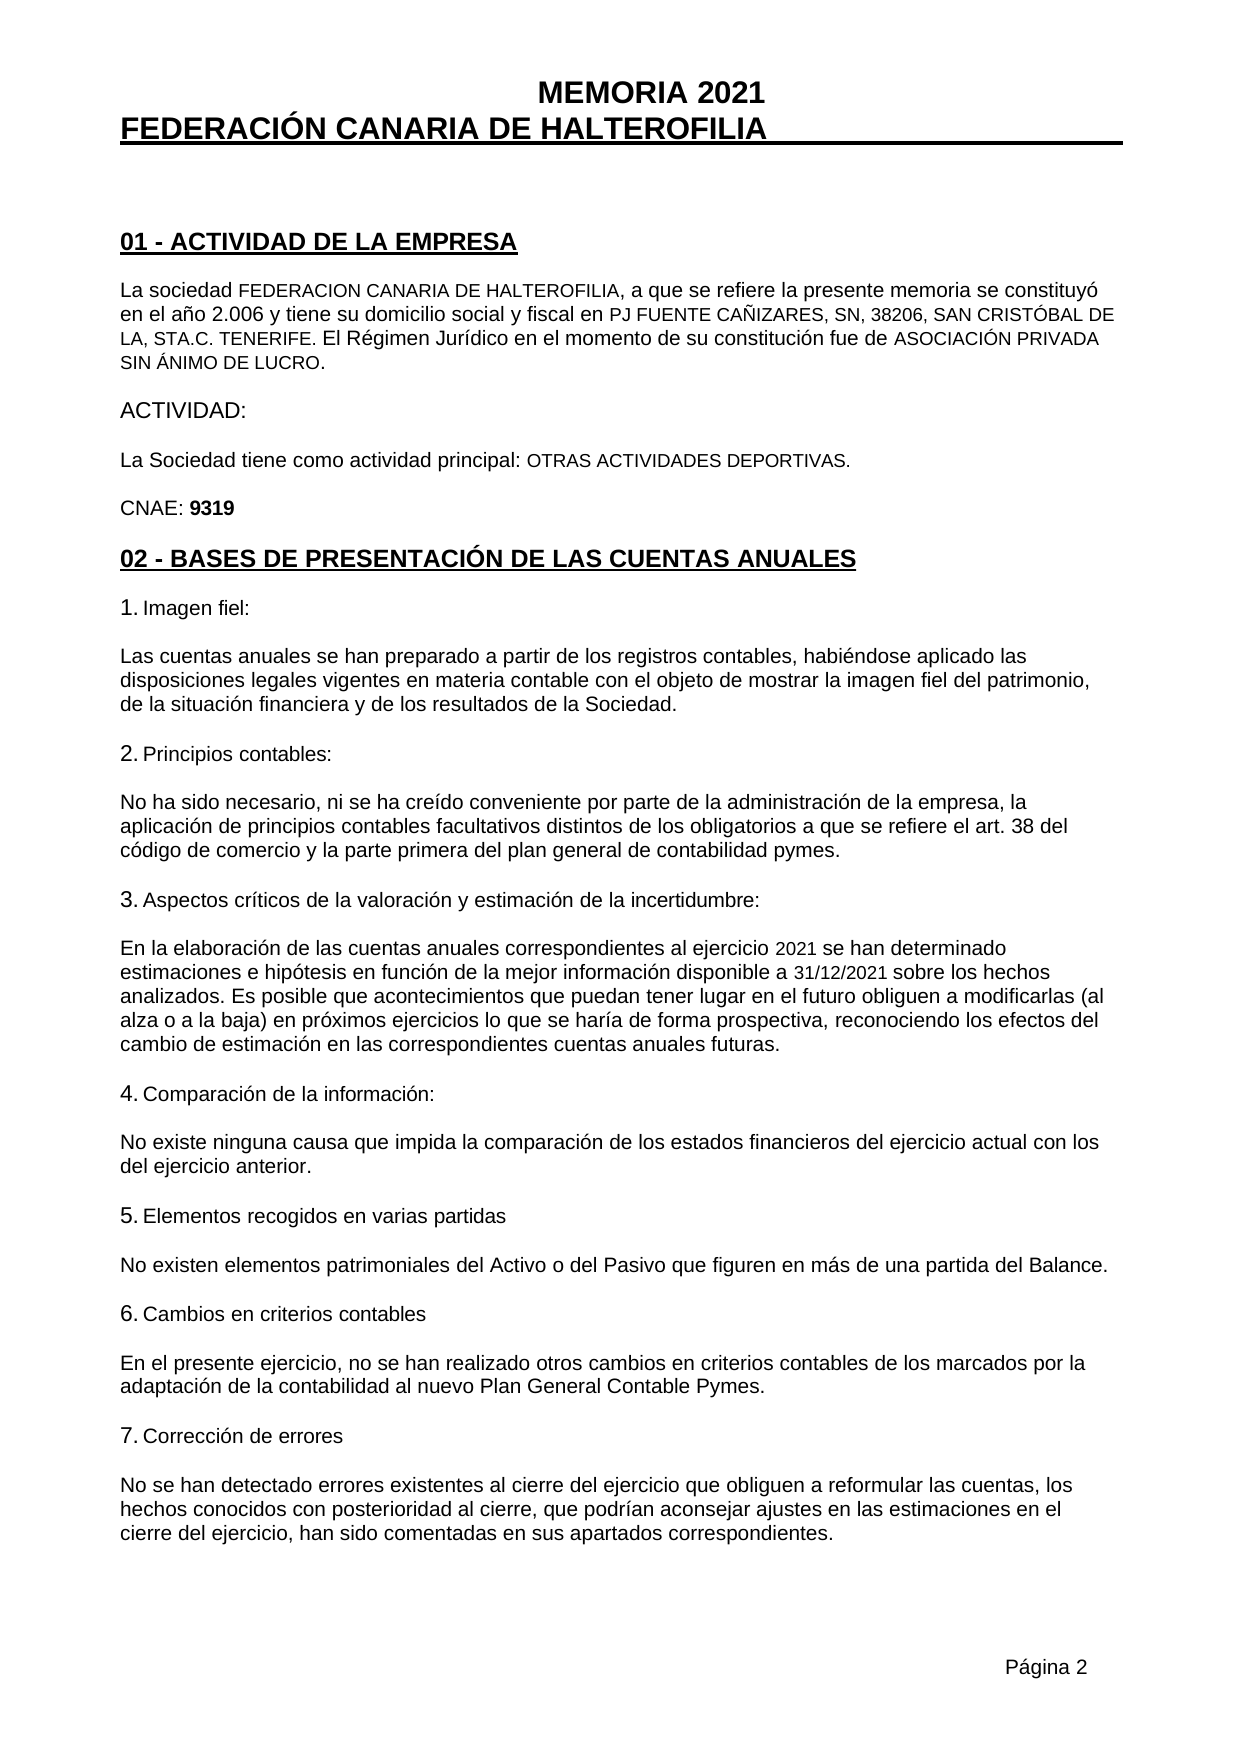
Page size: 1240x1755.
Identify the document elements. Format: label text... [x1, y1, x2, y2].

text No existe ninguna causa que impida la comparación de los estados financieros del ejercicio actual con los del ejercicio anterior. [120, 1130, 1118, 1178]
text CNAE: 9319 [120, 496, 1181, 519]
list Cambios en criterios contables [120, 1300, 1181, 1327]
text No se han detectado errores existentes al cierre del ejercicio que obliguen a reformular las cuentas, los hechos conocidos con posterioridad al cierre, que podrían aconsejar ajustes en las estimaciones en el cierre del ejercicio, han sido comentadas en sus apartados correspondientes. [120, 1473, 1110, 1544]
text Las cuentas anuales se han preparado a partir de los registros contables, habiéndose aplicado las disposiciones legales vigentes en materia contable con el objeto de mostrar la imagen fiel del patrimonio, de la situación financiera y de los resultados de la Sociedad. [120, 644, 1118, 716]
list - ACTIVIDAD DE LA EMPRESA [120, 227, 1181, 256]
list Comparación de la información: [120, 1080, 1181, 1106]
list Elementos recogidos en varias partidas [120, 1202, 1181, 1228]
text En el presente ejercicio, no se han realizado otros cambios en criterios contables de los marcados por la adaptación de la contabilidad al nuevo Plan General Contable Pymes. [120, 1350, 1118, 1398]
text No existen elementos patrimoniales del Activo o del Pasivo que figuren en más de una partida del Balance. [120, 1252, 1181, 1276]
list - BASES DE PRESENTACIÓN DE LAS CUENTAS ANUALES [120, 544, 1181, 572]
text ACTIVIDAD: [120, 397, 1181, 424]
text En la elaboración de las cuentas anuales correspondientes al ejercicio 2021 se han determinado estimaciones e hipótesis en función de la mejor información disponible a 31/12/2021 sobre los hechos analizados. Es posible que acontecimientos que puedan tener lugar en el futuro obliguen a modificarlas (al alza o a la baja) en próximos ejercicios lo que se haría de forma prospectiva, reconociendo los efectos del cambio de estimación en las correspondientes cuentas anuales futuras. [120, 936, 1118, 1056]
text No ha sido necesario, ni se ha creído conveniente por parte de la administración de la empresa, la aplicación de principios contables facultativos distintos de los obligatorios a que se refiere el art. 38 del código de comercio y la parte primera del plan general de contabilidad pymes. [120, 790, 1118, 862]
text La sociedad FEDERACION CANARIA DE HALTEROFILIA, a que se refiere la presente memoria se constituyó en el año 2.006 y tiene su domicilio social y fiscal en PJ FUENTE CAÑIZARES, SN, 38206, SAN CRISTÓBAL DE LA, STA.C. TENERIFE. El Régimen Jurídico en el momento de su constitución fue de ASOCIACIÓN PRIVADA SIN ÁNIMO DE LUCRO. [120, 278, 1118, 373]
list Imagen fiel: [120, 594, 1181, 620]
list Corrección de errores [120, 1422, 1181, 1449]
text La Sociedad tiene como actividad principal: OTRAS ACTIVIDADES DEPORTIVAS. [120, 447, 1181, 471]
list Principios contables: [120, 740, 1181, 766]
list Aspectos críticos de la valoración y estimación de la incertidumbre: [120, 886, 1181, 912]
